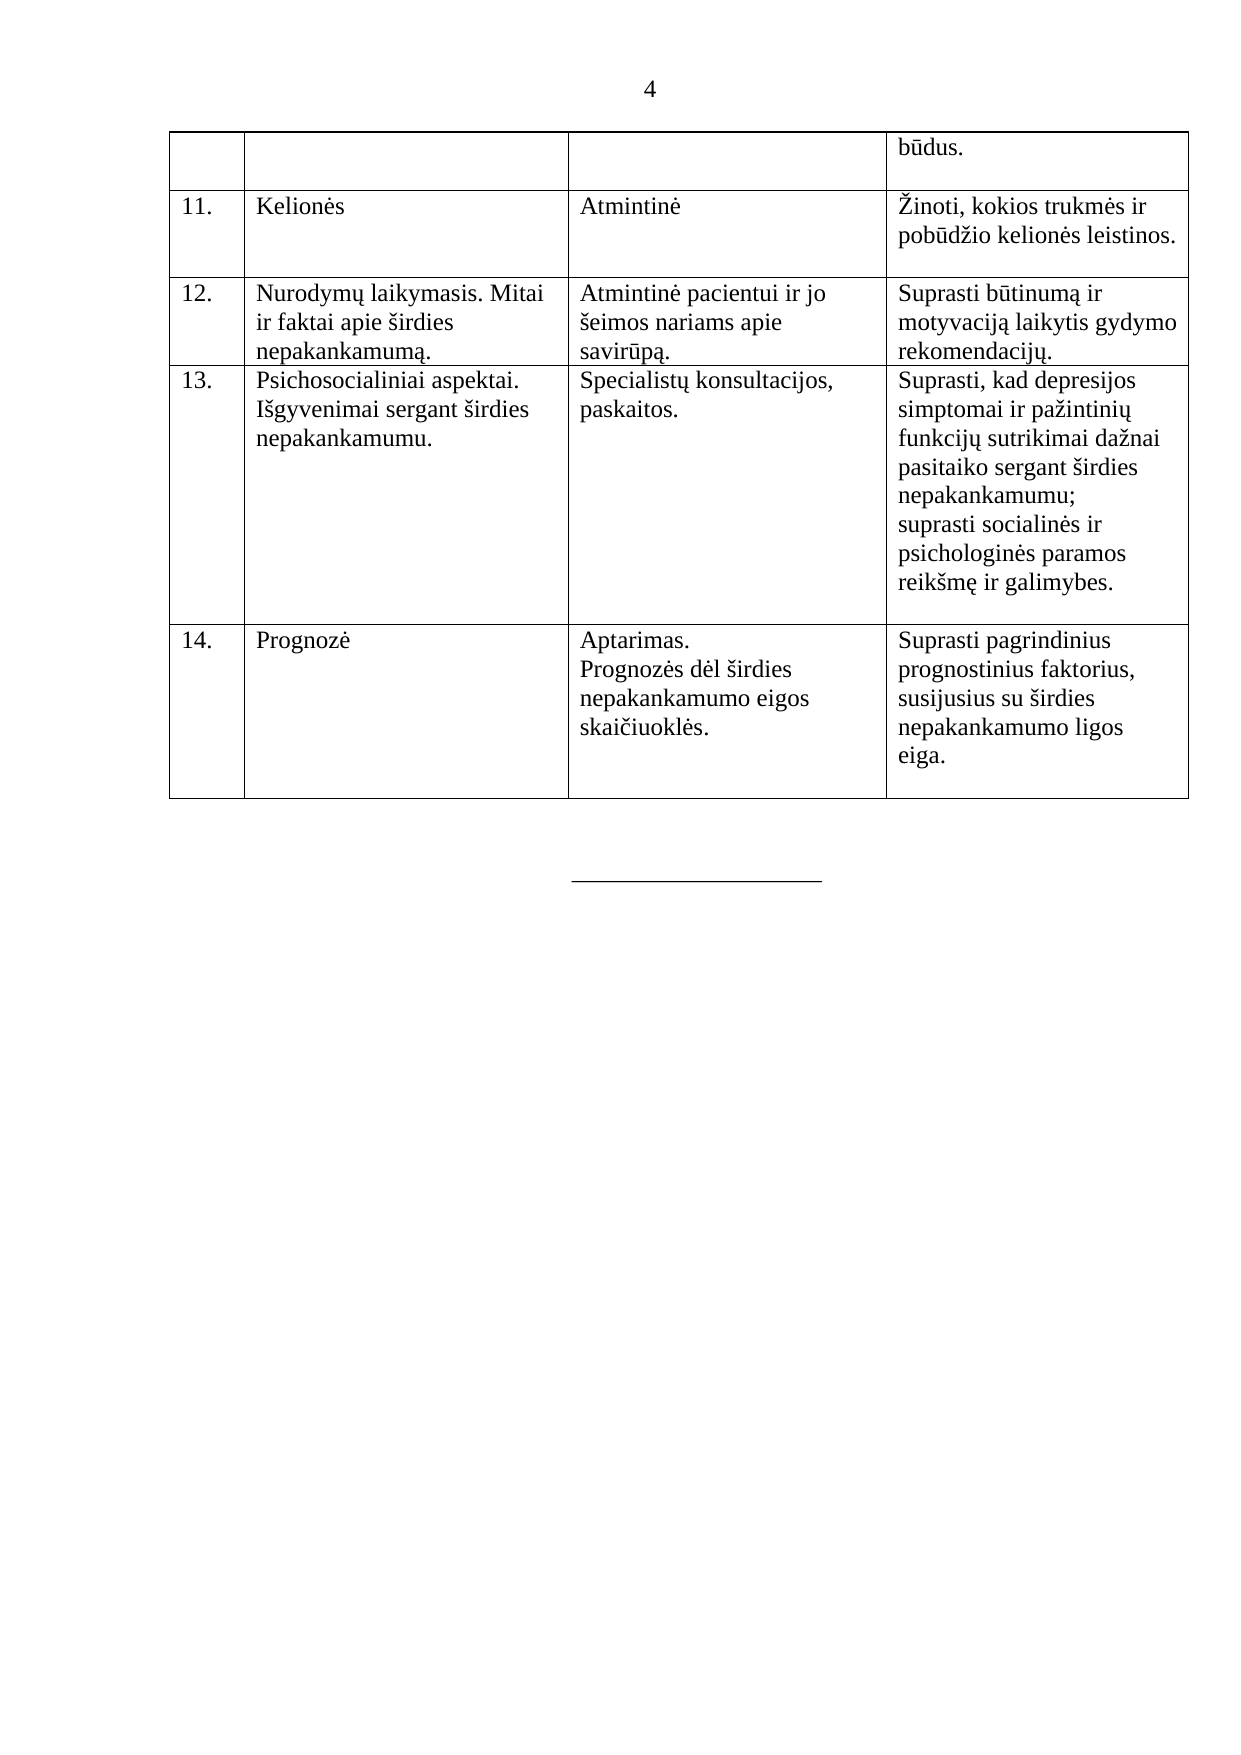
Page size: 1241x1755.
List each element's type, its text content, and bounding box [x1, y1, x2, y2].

table_cell Atmintinė [569, 191, 886, 277]
table_cell 13. [170, 366, 244, 624]
table_cell Atmintinė pacientui ir jo šeimos nariams apie savirūpą. [569, 278, 886, 364]
table_cell Suprasti būtinumą ir motyvaciją laikytis gydymo rekomendacijų. [887, 278, 1188, 364]
table_cell Aptarimas. Prognozės dėl širdies nepakankamumo eigos skaičiuoklės. [569, 625, 886, 798]
table_cell Kelionės [245, 191, 568, 277]
table_cell [170, 133, 244, 190]
table_cell Psichosocialiniai aspektai. Išgyvenimai sergant širdies nepakankamumu. [245, 366, 568, 624]
table_cell 11. [170, 191, 244, 277]
table_cell Žinoti, kokios trukmės ir pobūdžio kelionės leistinos. [887, 191, 1188, 277]
table_cell Suprasti pagrindinius prognostinius faktorius, susijusius su širdies nepakankamumo ligos eiga. [887, 625, 1188, 798]
table_cell Specialistų konsultacijos, paskaitos. [569, 366, 886, 624]
table_cell Nurodymų laikymasis. Mitai ir faktai apie širdies nepakankamumą. [245, 278, 568, 364]
table_cell [569, 133, 886, 190]
table_cell [245, 133, 568, 190]
table_cell Prognozė [245, 625, 568, 798]
table_cell būdus. [887, 133, 1188, 190]
table_cell 14. [170, 625, 244, 798]
table_cell 12. [170, 278, 244, 364]
table_cell Suprasti, kad depresijos simptomai ir pažintinių funkcijų sutrikimai dažnai pasitaiko sergant širdies nepakankamumu; suprasti socialinės ir psichologinės paramos reikšmę ir galimybes. [887, 366, 1188, 624]
text ____________________ [215, 856, 1122, 885]
